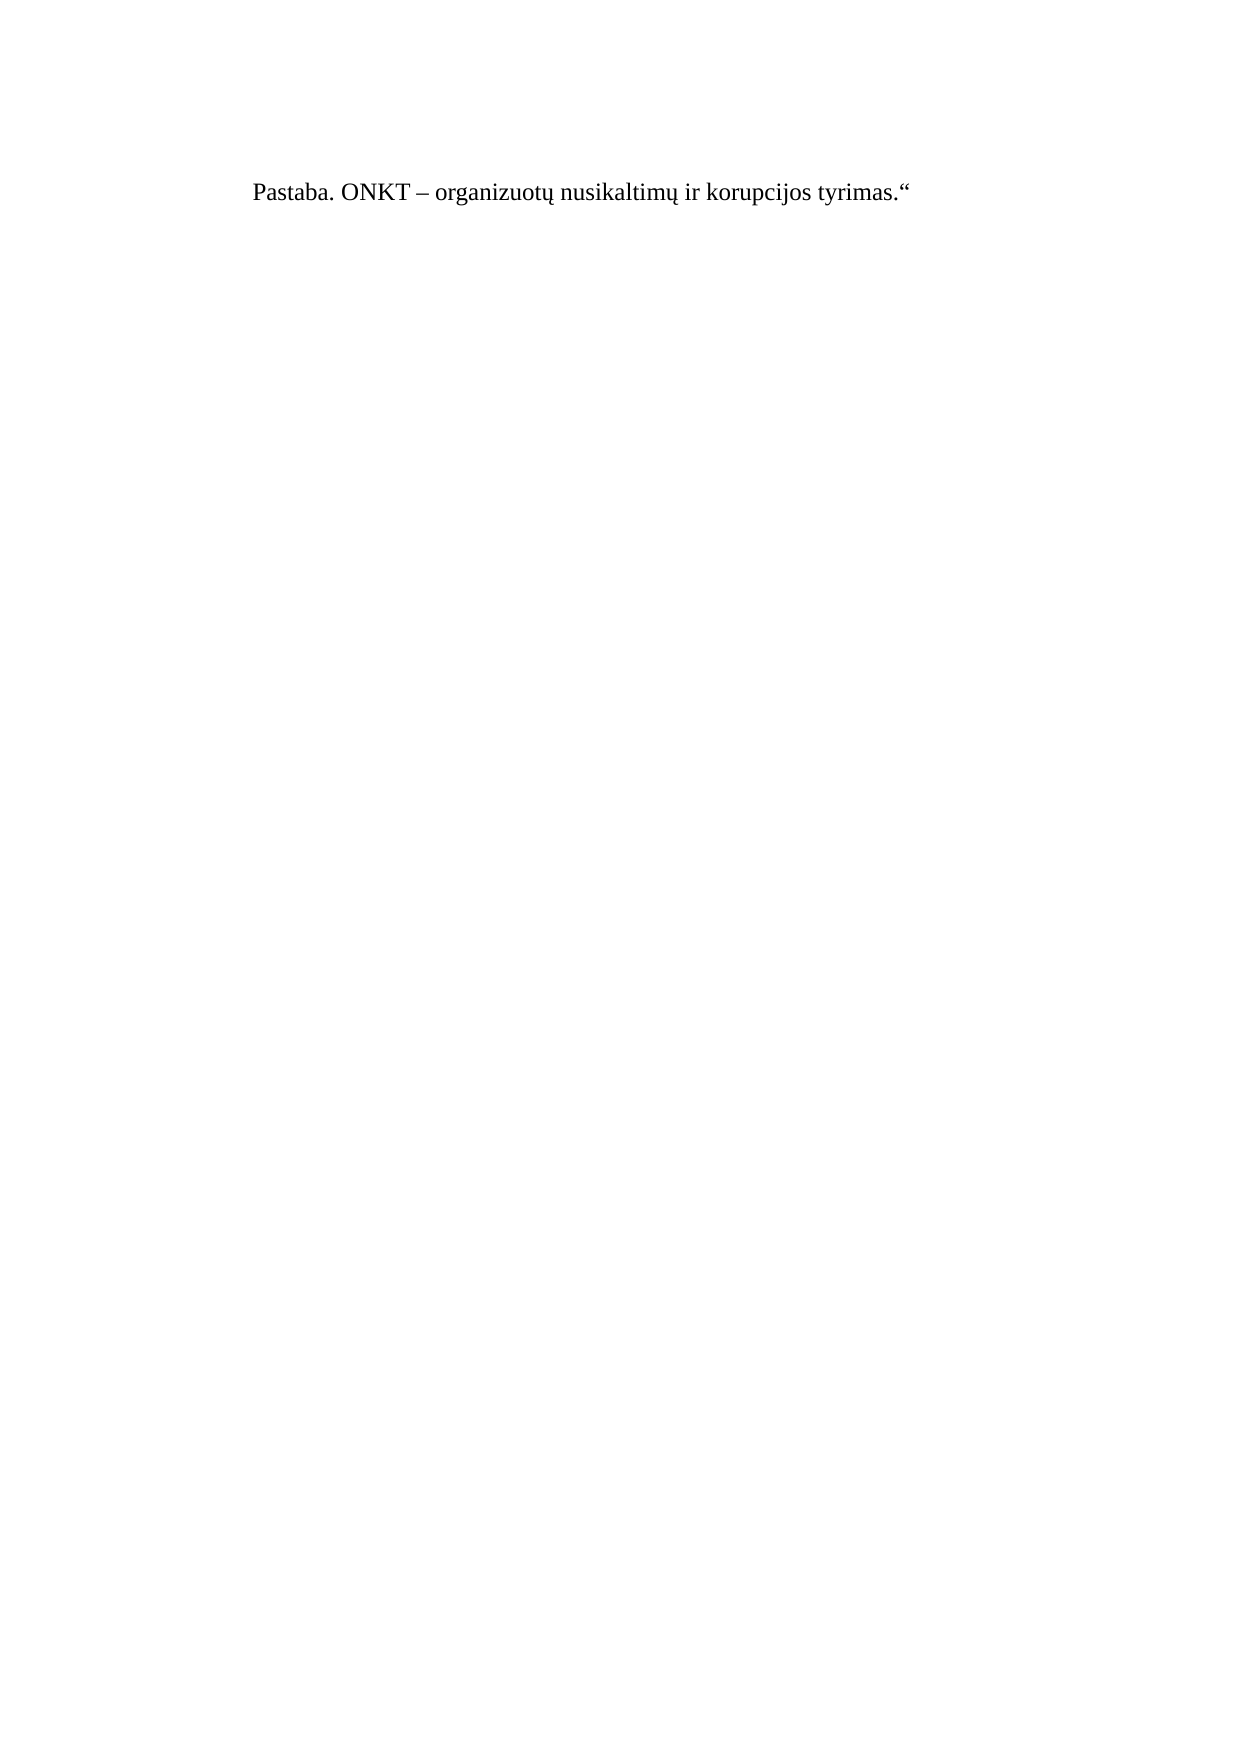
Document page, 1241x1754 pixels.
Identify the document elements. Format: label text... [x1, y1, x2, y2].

text Pastaba. ONKT – organizuotų nusikaltimų ir korupcijos tyrimas.“ [177, 177, 1181, 206]
